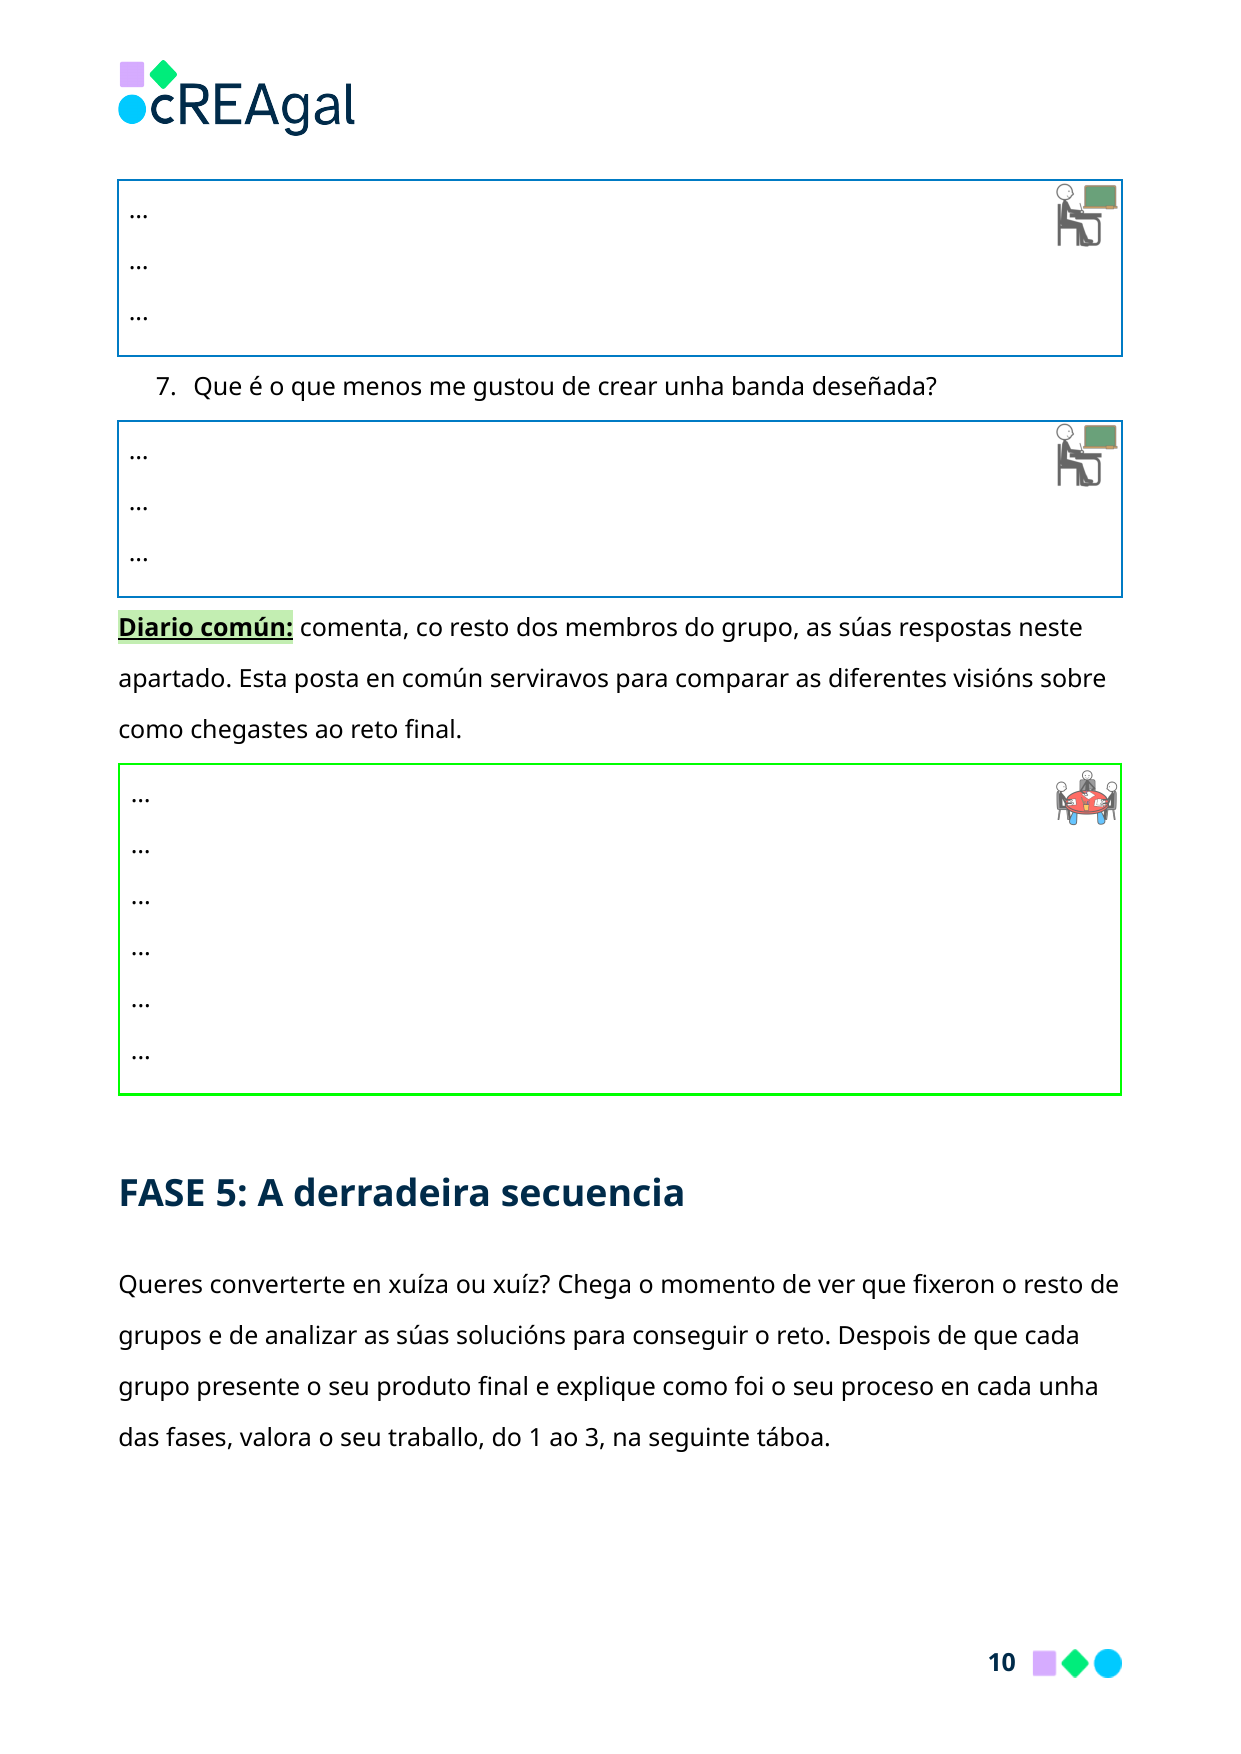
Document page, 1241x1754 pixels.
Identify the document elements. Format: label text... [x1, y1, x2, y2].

picture [1111, 1666, 1122, 1678]
picture [1032, 1649, 1105, 1678]
subtitle FASE 5: A derradeira secuencia [118, 1166, 1122, 1217]
table_header … … ... [119, 181, 1121, 355]
table_header … … ... [119, 422, 1121, 596]
table_header … … ... ... ... ... [120, 765, 1120, 1093]
text Diario común: comenta, co resto dos membros do grupo, as súas respostas neste apartado. Esta posta en común serviravos para comparar as diferentes visións sobre como chegastes ao reto final. [118, 609, 1122, 746]
list Que é o que menos me gustou de crear unha banda deseñada? [156, 369, 1122, 403]
picture [118, 60, 355, 136]
text Queres converterte en xuíza ou xuíz? Chega o momento de ver que fixeron o resto de grupos e de analizar as súas solucións para conseguir o reto. Despois de que cada grupo presente o seu produto final e explique como foi o seu proceso en cada unha das fases, valora o seu traballo, do 1 ao 3, na seguinte táboa. [118, 1267, 1122, 1454]
picture [1112, 1649, 1122, 1660]
